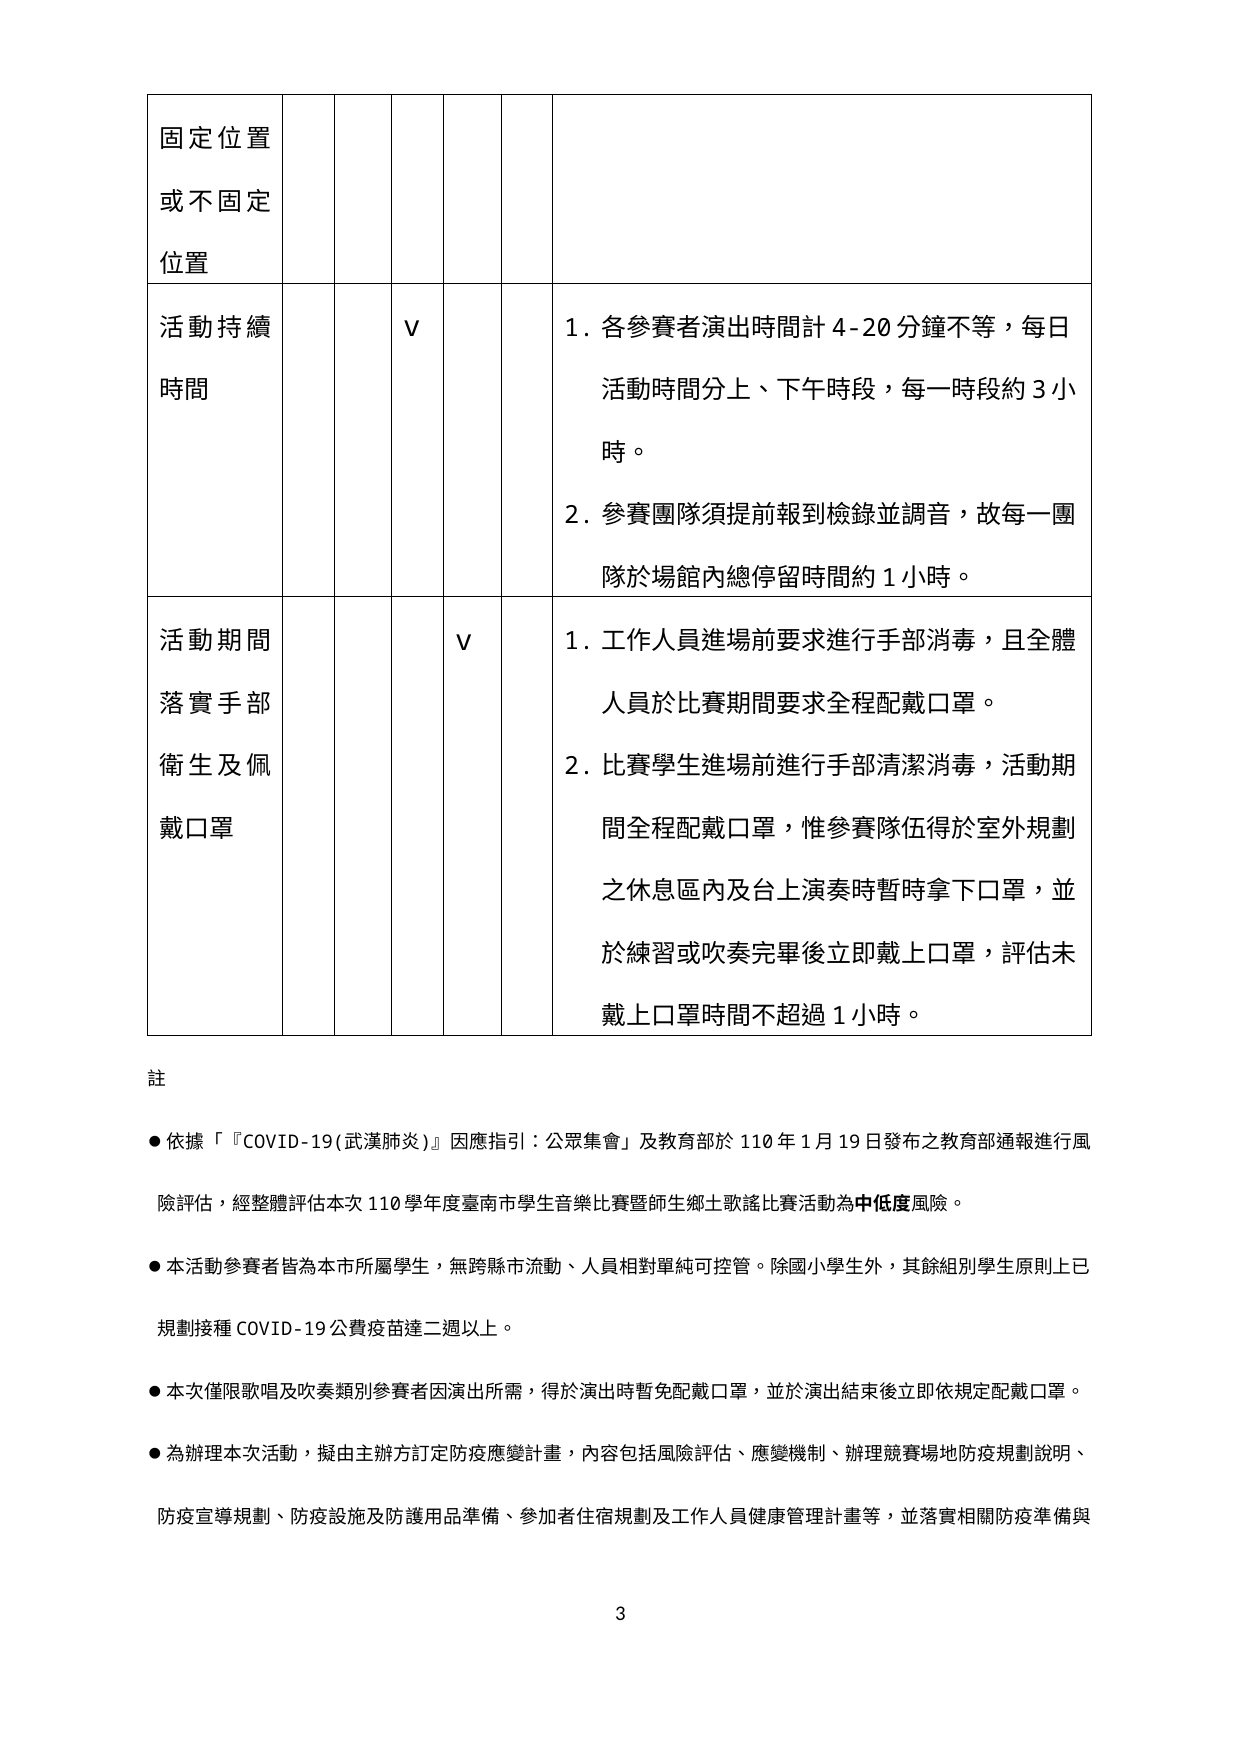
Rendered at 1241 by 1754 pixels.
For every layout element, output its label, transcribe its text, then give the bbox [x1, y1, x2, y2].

text 本活動參賽者皆為本市所屬學生，無跨縣市流動、人員相對單純可控管。除國小學生外，其餘組別學生原則上已規劃接種COVID-19公費疫苗達二週以上。 [148, 1223, 1092, 1348]
table_cell [502, 284, 552, 596]
text 為辦理本次活動，擬由主辦方訂定防疫應變計畫，內容包括風險評估、應變機制、辦理競賽場地防疫規劃說明、防疫宣導規劃、防疫設施及防護用品準備、參加者住宿規劃及工作人員健康管理計畫等，並落實相關防疫準備與 [148, 1411, 1092, 1536]
table_cell 各參賽者演出時間計4-20分鐘不等，每日活動時間分上、下午時段，每一時段約3小時。 參賽團隊須提前報到檢錄並調音，故每一團隊於場館內總停留時間約1小時。 [553, 284, 1091, 596]
table_cell [392, 597, 443, 1035]
table_cell [502, 95, 552, 283]
table_cell [553, 95, 1091, 283]
table_cell [502, 597, 552, 1035]
table_cell [444, 95, 501, 283]
text 依據「『COVID-19(武漢肺炎)』因應指引：公眾集會」及教育部於110年1月19日發布之教育部通報進行風險評估，經整體評估本次110學年度臺南市學生音樂比賽暨師生鄉土歌謠比賽活動為中低度風險。 [148, 1098, 1092, 1223]
table_cell [335, 95, 391, 283]
table_cell [335, 597, 391, 1035]
table_cell 工作人員進場前要求進行手部消毒，且全體人員於比賽期間要求全程配戴口罩。 比賽學生進場前進行手部清潔消毒，活動期間全程配戴口罩，惟參賽隊伍得於室外規劃之休息區內及台上演奏時暫時拿下口罩，並於練習或吹奏完畢後立即戴上口罩，評估未戴上口罩時間不超過1小時。 [553, 597, 1091, 1035]
table_cell v [444, 597, 501, 1035]
table_cell 固定位置或不固定位置 [148, 95, 282, 283]
text 本次僅限歌唱及吹奏類別參賽者因演出所需，得於演出時暫免配戴口罩，並於演出結束後立即依規定配戴口罩。 [148, 1348, 1092, 1411]
table_cell [283, 597, 334, 1035]
table_cell [392, 95, 443, 283]
table_cell 活動持續時間 [148, 284, 282, 596]
table_cell [283, 284, 334, 596]
table_cell [283, 95, 334, 283]
table_cell [444, 284, 501, 596]
table_cell 活動期間落實手部衛生及佩戴口罩 [148, 597, 282, 1035]
table_cell v [392, 284, 443, 596]
text 註 [148, 1036, 1092, 1098]
table_cell [335, 284, 391, 596]
